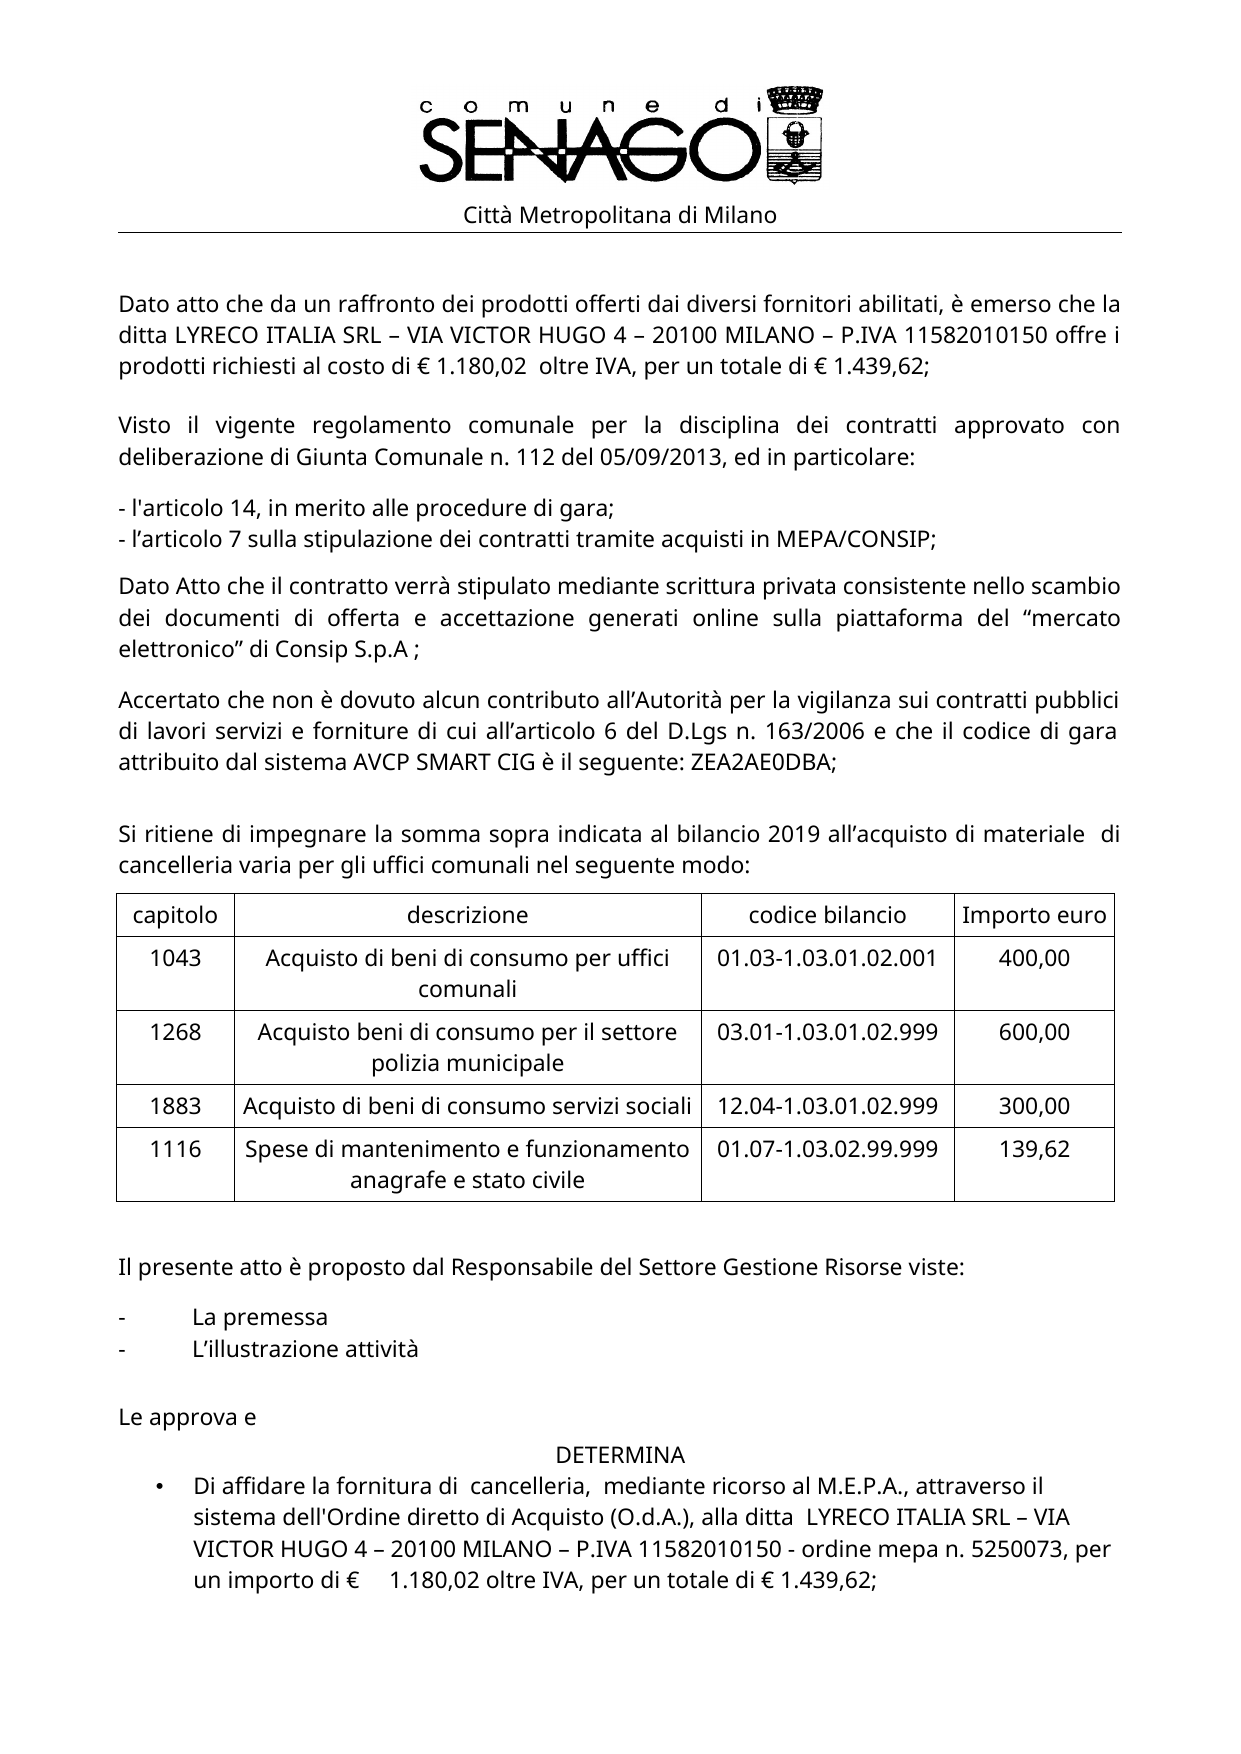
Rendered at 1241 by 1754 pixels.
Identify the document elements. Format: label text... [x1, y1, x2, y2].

text Si ritiene di impegnare la somma sopra indicata al bilancio 2019 all’acquisto di materiale di cancelleria varia per gli uffici comunali nel seguente modo: [118, 818, 1122, 880]
table_cell Acquisto di beni di consumo per uffici comunali [235, 937, 701, 1010]
table_cell 12.04-1.03.01.02.999 [702, 1085, 954, 1127]
table_cell 1268 [117, 1011, 234, 1084]
table_cell Acquisto di beni di consumo servizi sociali [235, 1085, 701, 1127]
list Di affidare la fornitura di cancelleria, mediante ricorso al M.E.P.A., attraverso il sistema dell'Ordine diretto di Acquisto (O.d.A.), alla ditta LYRECO ITALIA SRL – VIA VICTOR HUGO 4 – 20100 MILANO – P.IVA 11582010150 - ordine mepa n. 5250073, per un importo di € 1.180,02 oltre IVA, per un totale di € 1.439,62; [156, 1470, 1122, 1595]
text - l’articolo 7 sulla stipulazione dei contratti tramite acquisti in MEPA/CONSIP; [118, 523, 1122, 554]
table_cell 300,00 [955, 1085, 1114, 1127]
text Visto il vigente regolamento comunale per la disciplina dei contratti approvato con deliberazione di Giunta Comunale n. 112 del 05/09/2013, ed in particolare: [118, 409, 1122, 472]
text Le approva e [118, 1401, 1122, 1433]
table_cell Acquisto beni di consumo per il settore polizia municipale [235, 1011, 701, 1084]
text - l'articolo 14, in merito alle procedure di gara; [118, 492, 1122, 523]
text Il presente atto è proposto dal Responsabile del Settore Gestione Risorse viste: [118, 1251, 1122, 1283]
table_cell 600,00 [955, 1011, 1114, 1084]
table_cell 01.07-1.03.02.99.999 [702, 1128, 954, 1201]
text Dato Atto che il contratto verrà stipulato mediante scrittura privata consistente nello scambio dei documenti di offerta e accettazione generati online sulla piattaforma del “mercato elettronico” di Consip S.p.A ; [118, 570, 1122, 664]
text - La premessa [118, 1301, 1122, 1333]
table_cell 01.03-1.03.01.02.001 [702, 937, 954, 1010]
text Dato atto che da un raffronto dei prodotti offerti dai diversi fornitori abilitati, è emerso che la ditta LYRECO ITALIA SRL – VIA VICTOR HUGO 4 – 20100 MILANO – P.IVA 11582010150 offre i prodotti richiesti al costo di € 1.180,02 oltre IVA, per un totale di € 1.439,62;RMAZIONI [118, 288, 1122, 381]
table_cell 03.01-1.03.01.02.999 [702, 1011, 954, 1084]
picture [411, 84, 830, 190]
table_cell 1883 [117, 1085, 234, 1127]
text DETERMINA [118, 1439, 1122, 1470]
table_header capitolo [117, 894, 234, 936]
table_header Importo euro [955, 894, 1114, 936]
table_cell 139,62 [955, 1128, 1114, 1201]
table_cell 1043 [117, 937, 234, 1010]
table_header descrizione [235, 894, 701, 936]
table_cell Spese di mantenimento e funzionamento anagrafe e stato civile [235, 1128, 701, 1201]
table_header codice bilancio [702, 894, 954, 936]
table_cell 400,00 [955, 937, 1114, 1010]
text Accertato che non è dovuto alcun contributo all’Autorità per la vigilanza sui contratti pubblici di lavori servizi e forniture di cui all’articolo 6 del D.Lgs n. 163/2006 e che il codice di gara attribuito dal sistema AVCP SMART CIG è il seguente: ZEA2AE0DBA; [118, 684, 1120, 778]
text - L’illustrazione attività [118, 1333, 1122, 1364]
table_cell 1116 [117, 1128, 234, 1201]
